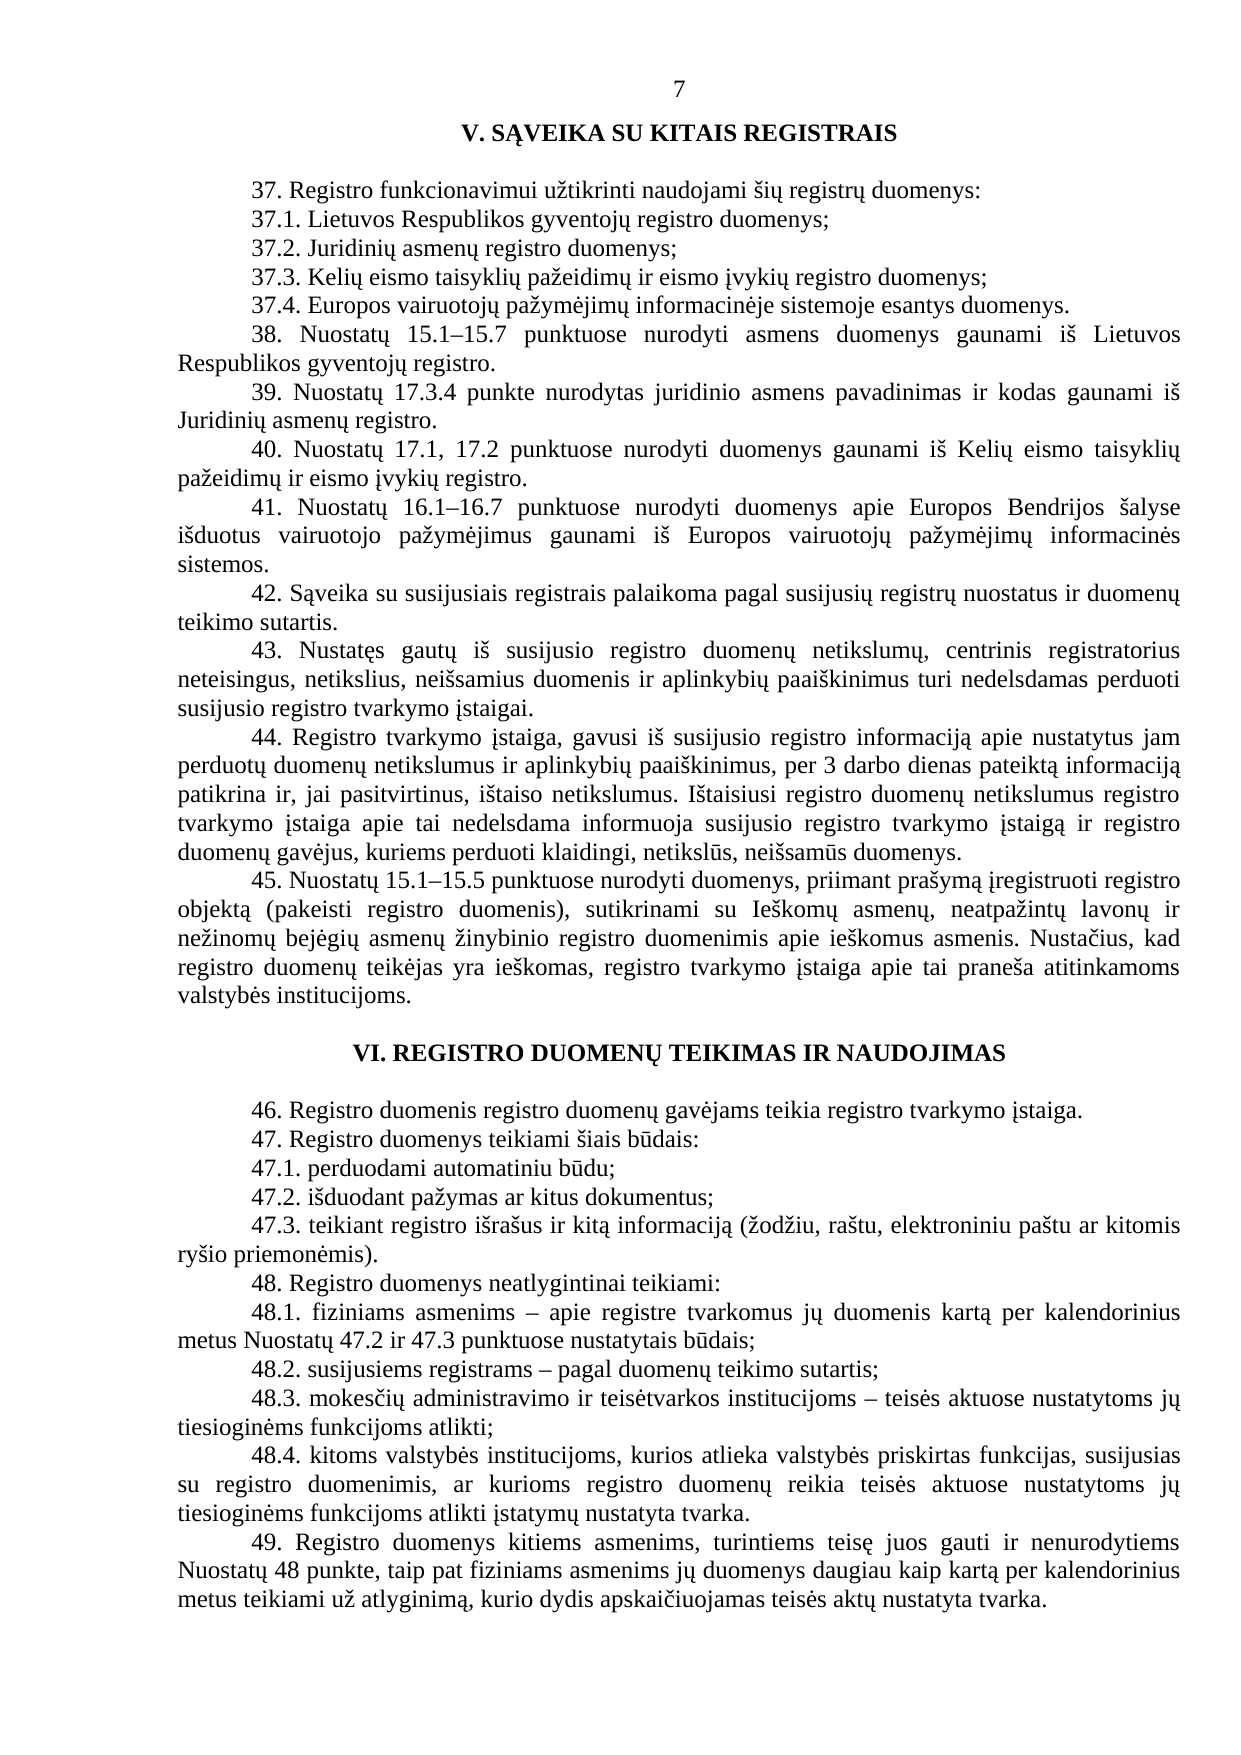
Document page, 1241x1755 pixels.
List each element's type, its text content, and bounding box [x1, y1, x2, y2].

text 44. Registro tvarkymo įstaiga, gavusi iš susijusio registro informaciją apie nustatytus jam perduotų duomenų netikslumus ir aplinkybių paaiškinimus, per 3 darbo dienas pateiktą informaciją patikrina ir, jai pasitvirtinus, ištaiso netikslumus. Ištaisiusi registro duomenų netikslumus registro tvarkymo įstaiga apie tai nedelsdama informuoja susijusio registro tvarkymo įstaigą ir registro duomenų gavėjus, kuriems perduoti klaidingi, netikslūs, neišsamūs duomenys. [177, 722, 1181, 866]
text 47.1. perduodami automatiniu būdu; [177, 1153, 1181, 1182]
text 48. Registro duomenys neatlygintinai teikiami: [177, 1268, 1181, 1297]
text 39. Nuostatų 17.3.4 punkte nurodytas juridinio asmens pavadinimas ir kodas gaunami iš Juridinių asmenų registro. [177, 377, 1181, 434]
text 37.3. Kelių eismo taisyklių pažeidimų ir eismo įvykių registro duomenys; [177, 262, 1181, 291]
text 41. Nuostatų 16.1–16.7 punktuose nurodyti duomenys apie Europos Bendrijos šalyse išduotus vairuotojo pažymėjimus gaunami iš Europos vairuotojų pažymėjimų informacinės sistemos. [177, 492, 1181, 578]
text 43. Nustatęs gautų iš susijusio registro duomenų netikslumų, centrinis registratorius neteisingus, netikslius, neišsamius duomenis ir aplinkybių paaiškinimus turi nedelsdamas perduoti susijusio registro tvarkymo įstaigai. [177, 636, 1181, 722]
text 47. Registro duomenys teikiami šiais būdais: [177, 1124, 1181, 1153]
text V. SĄVEIKA SU KITAIS REGISTRAIS [177, 118, 1181, 147]
text 46. Registro duomenis registro duomenų gavėjams teikia registro tvarkymo įstaiga. [177, 1096, 1181, 1124]
text 40. Nuostatų 17.1, 17.2 punktuose nurodyti duomenys gaunami iš Kelių eismo taisyklių pažeidimų ir eismo įvykių registro. [177, 434, 1181, 492]
text 47.3. teikiant registro išrašus ir kitą informaciją (žodžiu, raštu, elektroniniu paštu ar kitomis ryšio priemonėmis). [177, 1211, 1181, 1268]
text 48.1. fiziniams asmenims – apie registre tvarkomus jų duomenis kartą per kalendorinius metus Nuostatų 47.2 ir 47.3 punktuose nustatytais būdais; [177, 1297, 1181, 1354]
text 37.2. Juridinių asmenų registro duomenys; [177, 233, 1181, 262]
text 48.2. susijusiems registrams – pagal duomenų teikimo sutartis; [177, 1354, 1181, 1383]
text 49. Registro duomenys kitiems asmenims, turintiems teisę juos gauti ir nenurodytiems Nuostatų 48 punkte, taip pat fiziniams asmenims jų duomenys daugiau kaip kartą per kalendorinius metus teikiami už atlyginimą, kurio dydis apskaičiuojamas teisės aktų nustatyta tvarka. [177, 1527, 1181, 1613]
text 37.4. Europos vairuotojų pažymėjimų informacinėje sistemoje esantys duomenys. [177, 291, 1181, 319]
text 47.2. išduodant pažymas ar kitus dokumentus; [177, 1182, 1181, 1211]
text 45. Nuostatų 15.1–15.5 punktuose nurodyti duomenys, priimant prašymą įregistruoti registro objektą (pakeisti registro duomenis), sutikrinami su Ieškomų asmenų, neatpažintų lavonų ir nežinomų bejėgių asmenų žinybinio registro duomenimis apie ieškomus asmenis. Nustačius, kad registro duomenų teikėjas yra ieškomas, registro tvarkymo įstaiga apie tai praneša atitinkamoms valstybės institucijoms. [177, 866, 1181, 1009]
text 37. Registro funkcionavimui užtikrinti naudojami šių registrų duomenys: [177, 176, 1181, 204]
text 42. Sąveika su susijusiais registrais palaikoma pagal susijusių registrų nuostatus ir duomenų teikimo sutartis. [177, 578, 1181, 636]
text 37.1. Lietuvos Respublikos gyventojų registro duomenys; [177, 204, 1181, 233]
text 48.3. mokesčių administravimo ir teisėtvarkos institucijoms – teisės aktuose nustatytoms jų tiesioginėms funkcijoms atlikti; [177, 1383, 1181, 1441]
text VI. REGISTRO DUOMENŲ TEIKIMAS IR NAUDOJIMAS [177, 1038, 1181, 1067]
text 38. Nuostatų 15.1–15.7 punktuose nurodyti asmens duomenys gaunami iš Lietuvos Respublikos gyventojų registro. [177, 319, 1181, 377]
text 48.4. kitoms valstybės institucijoms, kurios atlieka valstybės priskirtas funkcijas, susijusias su registro duomenimis, ar kurioms registro duomenų reikia teisės aktuose nustatytoms jų tiesioginėms funkcijoms atlikti įstatymų nustatyta tvarka. [177, 1441, 1181, 1527]
